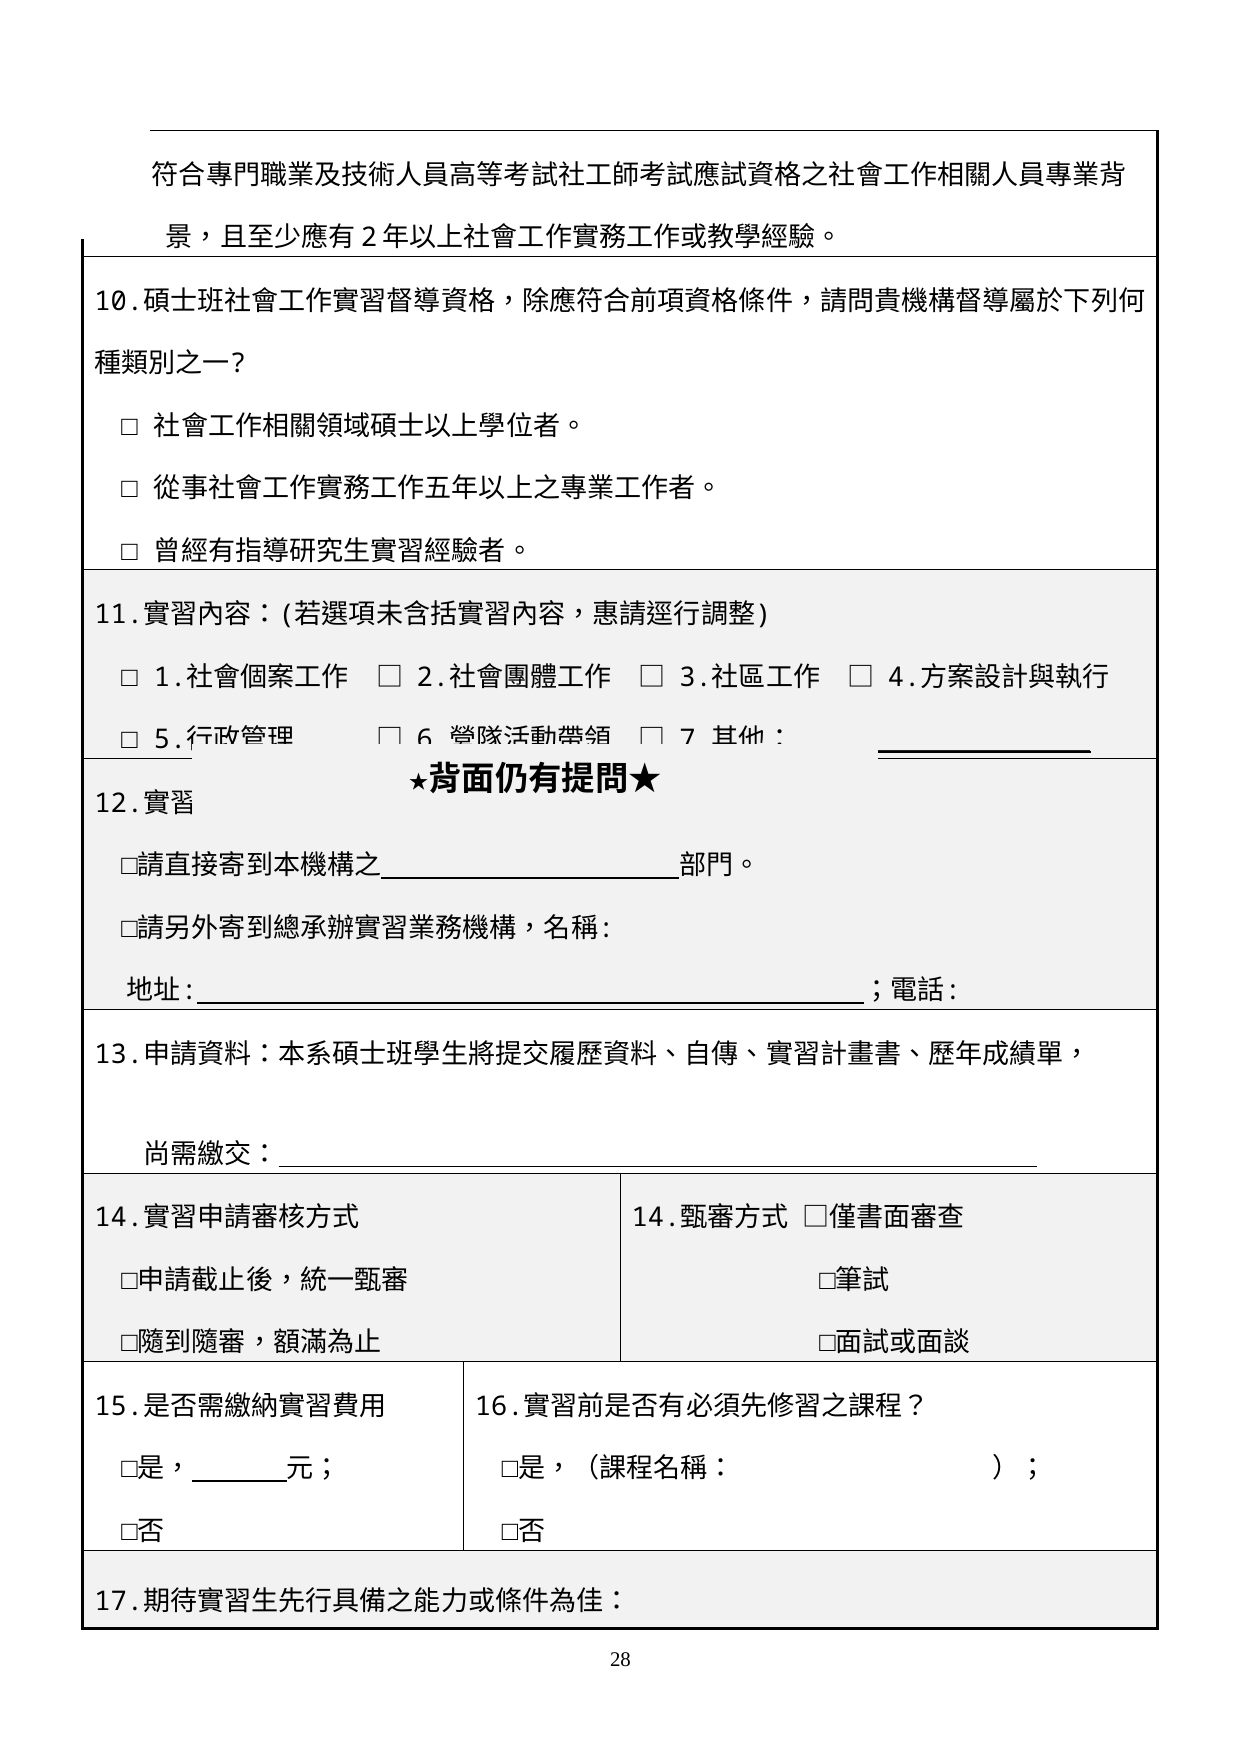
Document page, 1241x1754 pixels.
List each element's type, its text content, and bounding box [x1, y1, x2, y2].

table_cell 11.實習內容：(若選項未含括實習內容，惠請逕行調整) □ 1.社會個案工作 □ 2.社會團體工作 □ 3.社區工作 □ 4.方案設計與執行 □ 5.行政管理 □ 6.營隊活動帶領 □ 7.其他：＿＿＿＿＿＿＿＿＿＿＿ [84, 570, 1156, 828]
table_cell 14.甄審方式 □僅書面審查 □筆試 □面試或面談 [621, 1174, 1156, 1361]
table_cell □ 符合專門職業及技術人員高等考試社工師考試應試資格之社會工作相關人員專業背景，且至少應有2年以上社會工作實務工作或教學經驗。 [84, 131, 1156, 256]
table_cell 15.是否需繳納實習費用 □是， 元； □否 [84, 1362, 463, 1549]
table_cell 16.實習前是否有必須先修習之課程？ □是，（課程名稱： ）； □否 [464, 1362, 1156, 1549]
table_cell 17.期待實習生先行具備之能力或條件為佳： [84, 1551, 1156, 1627]
table_cell 14.實習申請審核方式 □申請截止後，統一甄審 □隨到隨審，額滿為止 [84, 1174, 620, 1361]
table_cell 10.碩士班社會工作實習督導資格，除應符合前項資格條件，請問貴機構督導屬於下列何種類別之一? □ 社會工作相關領域碩士以上學位者。 □ 從事社會工作實務工作五年以上之專業工作者。 □ 曾經有指導研究生實習經驗者。 [84, 257, 1156, 569]
table_cell 13.申請資料：本系碩士班學生將提交履歷資料、自傳、實習計畫書、歷年成績單， 尚需繳交： [84, 1010, 1156, 1172]
table_cell 12.實習申請公文與資料寄送地 □請直接寄到本機構之 部門。 □請另外寄到總承辦實習業務機構，名稱: 地址: ；電話: [84, 759, 1156, 1009]
